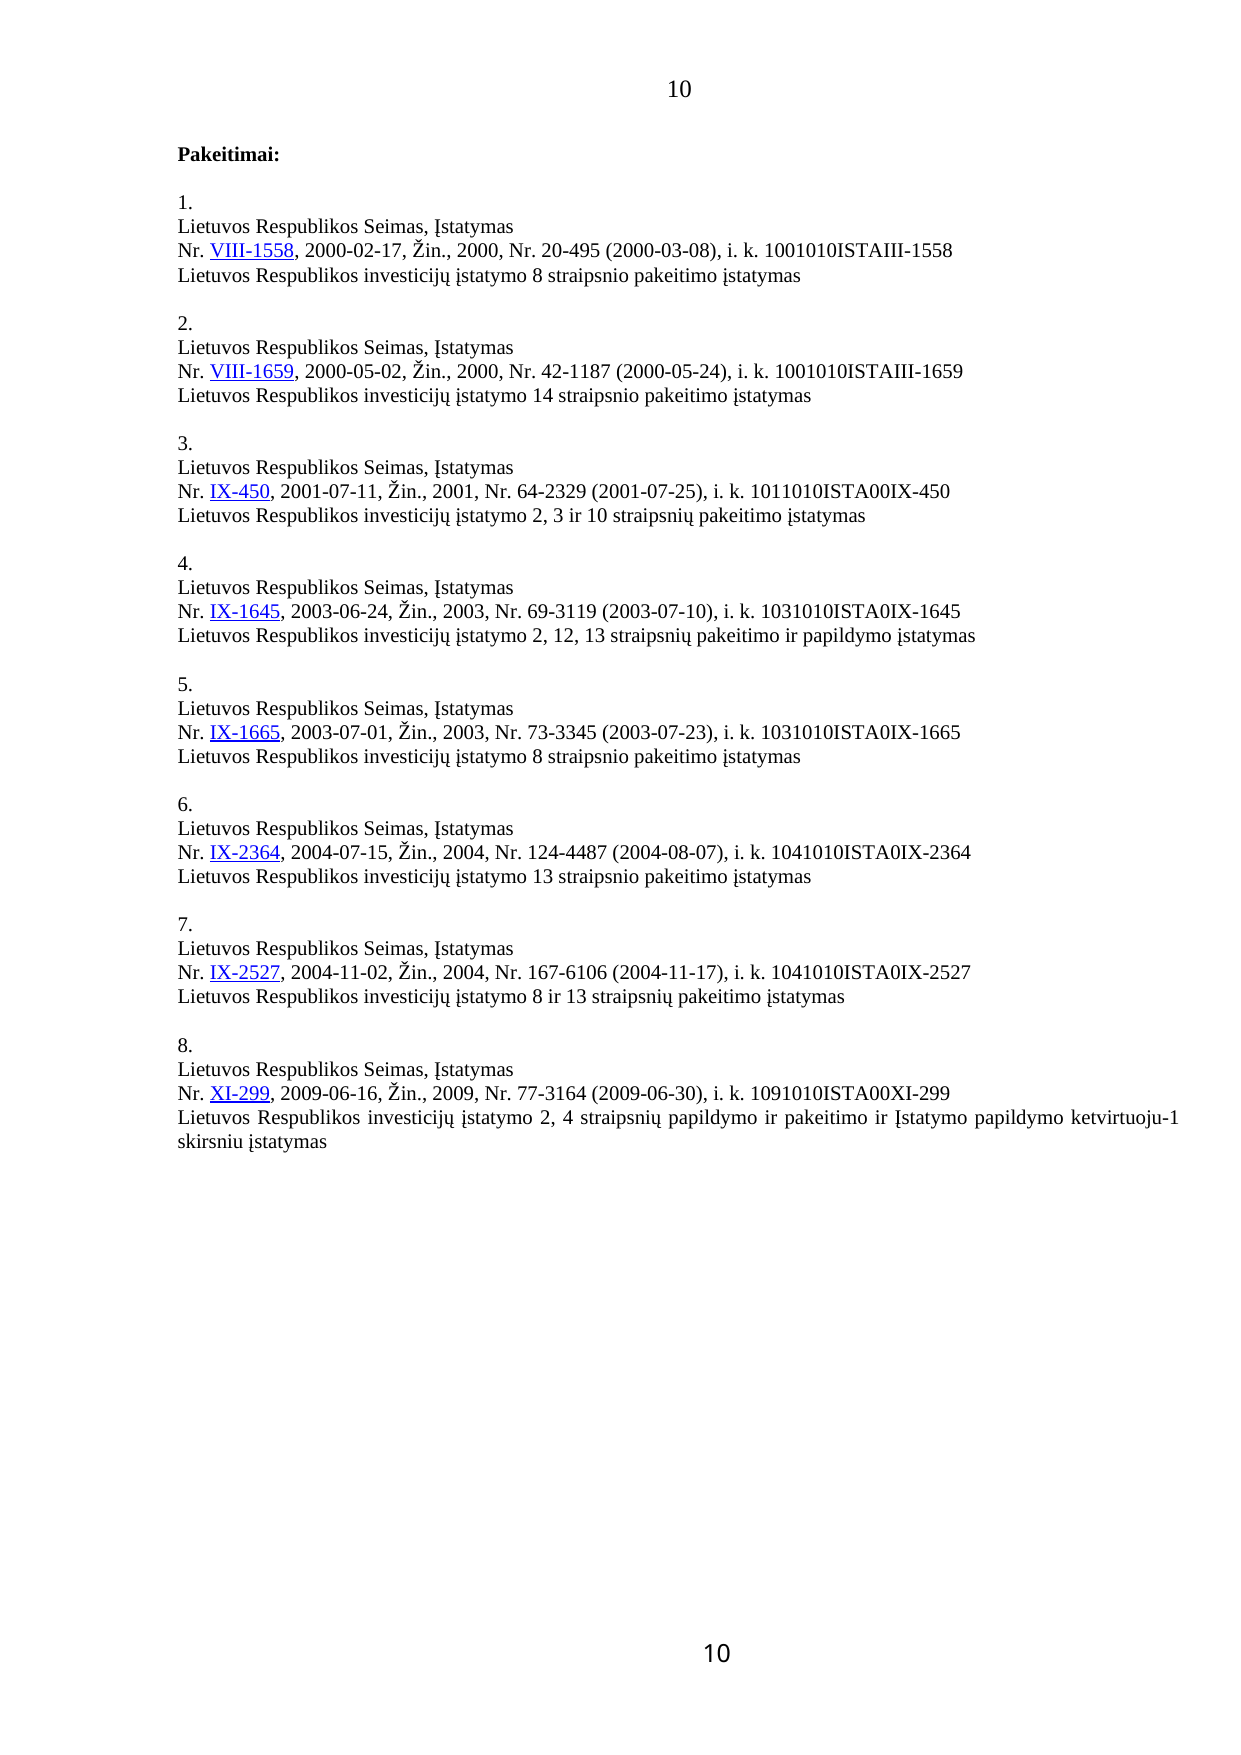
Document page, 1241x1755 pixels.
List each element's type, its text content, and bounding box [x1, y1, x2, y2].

text Nr. VIII-1659, 2000-05-02, Žin., 2000, Nr. 42-1187 (2000-05-24), i. k. 1001010ISTAIII-1659 [177, 359, 1181, 383]
text 3. [177, 431, 1181, 455]
text Nr. IX-1665, 2003-07-01, Žin., 2003, Nr. 73-3345 (2003-07-23), i. k. 1031010ISTA0IX-1665 [177, 720, 1181, 744]
text Lietuvos Respublikos Seimas, Įstatymas [177, 696, 1181, 720]
text 2. [177, 311, 1181, 335]
text Lietuvos Respublikos Seimas, Įstatymas [177, 1057, 1181, 1081]
text Lietuvos Respublikos Seimas, Įstatymas [177, 455, 1181, 479]
text 6. [177, 792, 1181, 816]
text Nr. VIII-1558, 2000-02-17, Žin., 2000, Nr. 20-495 (2000-03-08), i. k. 1001010ISTAIII-1558 [177, 238, 1181, 262]
text Lietuvos Respublikos Seimas, Įstatymas [177, 816, 1181, 840]
text Lietuvos Respublikos investicijų įstatymo 13 straipsnio pakeitimo įstatymas [177, 864, 1181, 888]
text 5. [177, 672, 1181, 696]
text Nr. IX-2527, 2004-11-02, Žin., 2004, Nr. 167-6106 (2004-11-17), i. k. 1041010ISTA0IX-2527 [177, 960, 1181, 984]
text Lietuvos Respublikos Seimas, Įstatymas [177, 936, 1181, 960]
text 8. [177, 1032, 1181, 1057]
text Lietuvos Respublikos investicijų įstatymo 8 ir 13 straipsnių pakeitimo įstatymas [177, 984, 1181, 1008]
text Lietuvos Respublikos investicijų įstatymo 2, 4 straipsnių papildymo ir pakeitimo ir Įstatymo papildymo ketvirtuoju-1 skirsniu įstatymas [177, 1105, 1181, 1153]
text Lietuvos Respublikos investicijų įstatymo 8 straipsnio pakeitimo įstatymas [177, 262, 1181, 287]
text Lietuvos Respublikos investicijų įstatymo 14 straipsnio pakeitimo įstatymas [177, 383, 1181, 407]
text Pakeitimai: [177, 142, 1181, 166]
text Nr. XI-299, 2009-06-16, Žin., 2009, Nr. 77-3164 (2009-06-30), i. k. 1091010ISTA00XI-299 [177, 1081, 1181, 1105]
text Lietuvos Respublikos investicijų įstatymo 2, 3 ir 10 straipsnių pakeitimo įstatymas [177, 503, 1181, 527]
text Nr. IX-1645, 2003-06-24, Žin., 2003, Nr. 69-3119 (2003-07-10), i. k. 1031010ISTA0IX-1645 [177, 599, 1181, 623]
text Nr. IX-2364, 2004-07-15, Žin., 2004, Nr. 124-4487 (2004-08-07), i. k. 1041010ISTA0IX-2364 [177, 840, 1181, 864]
text Lietuvos Respublikos Seimas, Įstatymas [177, 575, 1181, 599]
text Lietuvos Respublikos investicijų įstatymo 2, 12, 13 straipsnių pakeitimo ir papildymo įstatymas [177, 623, 1181, 647]
text Lietuvos Respublikos Seimas, Įstatymas [177, 214, 1181, 238]
text Nr. IX-450, 2001-07-11, Žin., 2001, Nr. 64-2329 (2001-07-25), i. k. 1011010ISTA00IX-450 [177, 479, 1181, 503]
text 1. [177, 190, 1181, 214]
text 4. [177, 551, 1181, 575]
text Lietuvos Respublikos investicijų įstatymo 8 straipsnio pakeitimo įstatymas [177, 744, 1181, 768]
text Lietuvos Respublikos Seimas, Įstatymas [177, 335, 1181, 359]
text 7. [177, 912, 1181, 936]
